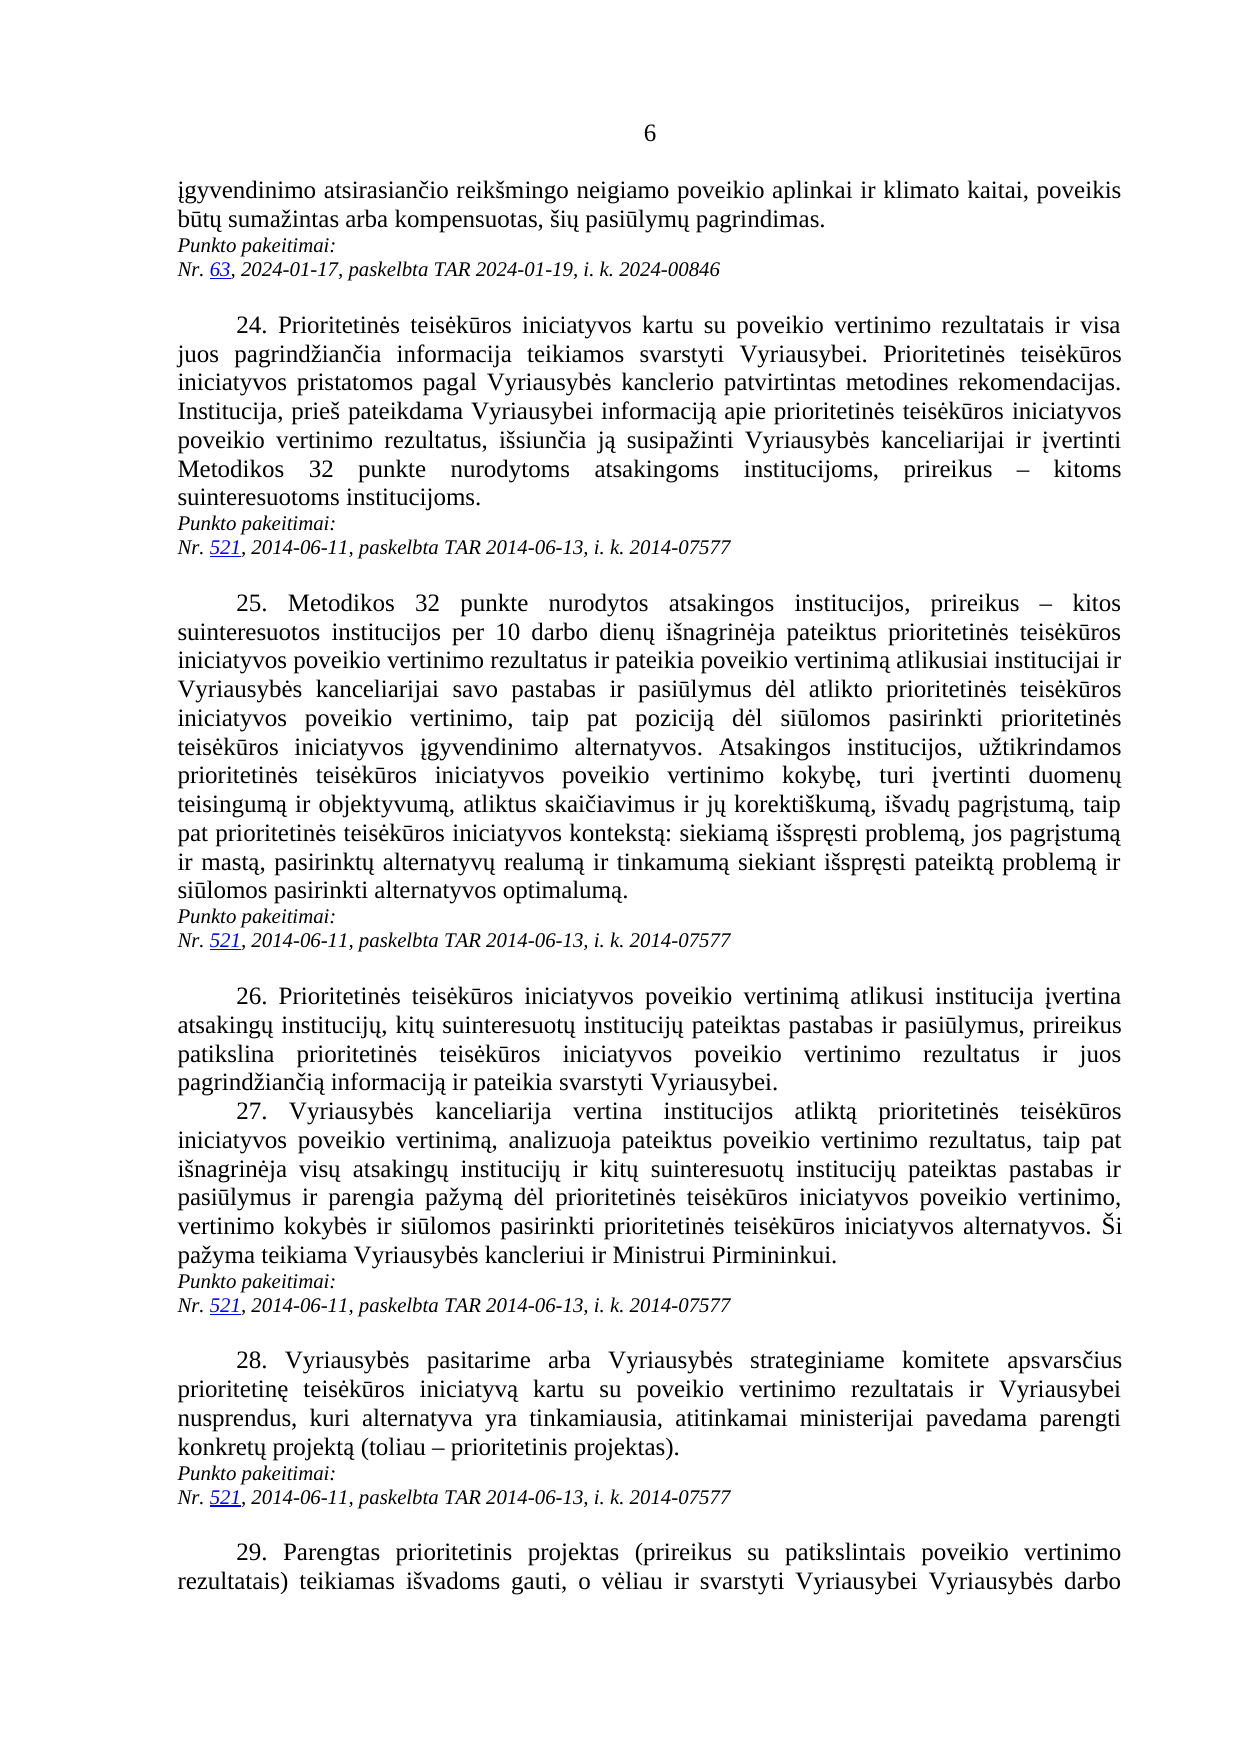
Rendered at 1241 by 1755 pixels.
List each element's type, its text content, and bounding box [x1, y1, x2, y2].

text 29. Parengtas prioritetinis projektas (prireikus su patikslintais poveikio vertinimo rezultatais) teikiamas išvadoms gauti, o vėliau ir svarstyti Vyriausybei Vyriausybės darbo [177, 1537, 1122, 1595]
text Nr. 521, 2014-06-11, paskelbta TAR 2014-06-13, i. k. 2014-07577 [177, 928, 1122, 952]
text Punkto pakeitimai: [177, 904, 1122, 928]
text Punkto pakeitimai: [177, 1461, 1122, 1485]
text 24. Prioritetinės teisėkūros iniciatyvos kartu su poveikio vertinimo rezultatais ir visa juos pagrindžiančia informacija teikiamos svarstyti Vyriausybei. Prioritetinės teisėkūros iniciatyvos pristatomos pagal Vyriausybės kanclerio patvirtintas metodines rekomendacijas. Institucija, prieš pateikdama Vyriausybei informaciją apie prioritetinės teisėkūros iniciatyvos poveikio vertinimo rezultatus, išsiunčia ją susipažinti Vyriausybės kanceliarijai ir įvertinti Metodikos 32 punkte nurodytoms atsakingoms institucijoms, prireikus – kitoms suinteresuotoms institucijoms. [177, 310, 1122, 511]
text Punkto pakeitimai: [177, 1269, 1122, 1293]
text įgyvendinimo atsirasiančio reikšmingo neigiamo poveikio aplinkai ir klimato kaitai, poveikis būtų sumažintas arba kompensuotas, šių pasiūlymų pagrindimas. [177, 176, 1122, 233]
text Nr. 63, 2024-01-17, paskelbta TAR 2024-01-19, i. k. 2024-00846 [177, 257, 1122, 281]
text 26. Prioritetinės teisėkūros iniciatyvos poveikio vertinimą atlikusi institucija įvertina atsakingų institucijų, kitų suinteresuotų institucijų pateiktas pastabas ir pasiūlymus, prireikus patikslina prioritetinės teisėkūros iniciatyvos poveikio vertinimo rezultatus ir juos pagrindžiančią informaciją ir pateikia svarstyti Vyriausybei. [177, 981, 1122, 1096]
text 25. Metodikos 32 punkte nurodytos atsakingos institucijos, prireikus – kitos suinteresuotos institucijos per 10 darbo dienų išnagrinėja pateiktus prioritetinės teisėkūros iniciatyvos poveikio vertinimo rezultatus ir pateikia poveikio vertinimą atlikusiai institucijai ir Vyriausybės kanceliarijai savo pastabas ir pasiūlymus dėl atlikto prioritetinės teisėkūros iniciatyvos poveikio vertinimo, taip pat poziciją dėl siūlomos pasirinkti prioritetinės teisėkūros iniciatyvos įgyvendinimo alternatyvos. Atsakingos institucijos, užtikrindamos prioritetinės teisėkūros iniciatyvos poveikio vertinimo kokybę, turi įvertinti duomenų teisingumą ir objektyvumą, atliktus skaičiavimus ir jų korektiškumą, išvadų pagrįstumą, taip pat prioritetinės teisėkūros iniciatyvos kontekstą: siekiamą išspręsti problemą, jos pagrįstumą ir mastą, pasirinktų alternatyvų realumą ir tinkamumą siekiant išspręsti pateiktą problemą ir siūlomos pasirinkti alternatyvos optimalumą. [177, 588, 1122, 904]
text Nr. 521, 2014-06-11, paskelbta TAR 2014-06-13, i. k. 2014-07577 [177, 1293, 1122, 1317]
text 28. Vyriausybės pasitarime arba Vyriausybės strateginiame komitete apsvarsčius prioritetinę teisėkūros iniciatyvą kartu su poveikio vertinimo rezultatais ir Vyriausybei nusprendus, kuri alternatyva yra tinkamiausia, atitinkamai ministerijai pavedama parengti konkretų projektą (toliau – prioritetinis projektas). [177, 1346, 1122, 1461]
text Punkto pakeitimai: [177, 511, 1122, 535]
text Nr. 521, 2014-06-11, paskelbta TAR 2014-06-13, i. k. 2014-07577 [177, 535, 1122, 559]
text Punkto pakeitimai: [177, 233, 1122, 257]
text Nr. 521, 2014-06-11, paskelbta TAR 2014-06-13, i. k. 2014-07577 [177, 1485, 1122, 1509]
text 27. Vyriausybės kanceliarija vertina institucijos atliktą prioritetinės teisėkūros iniciatyvos poveikio vertinimą, analizuoja pateiktus poveikio vertinimo rezultatus, taip pat išnagrinėja visų atsakingų institucijų ir kitų suinteresuotų institucijų pateiktas pastabas ir pasiūlymus ir parengia pažymą dėl prioritetinės teisėkūros iniciatyvos poveikio vertinimo, vertinimo kokybės ir siūlomos pasirinkti prioritetinės teisėkūros iniciatyvos alternatyvos. Ši pažyma teikiama Vyriausybės kancleriui ir Ministrui Pirmininkui. [177, 1096, 1122, 1269]
